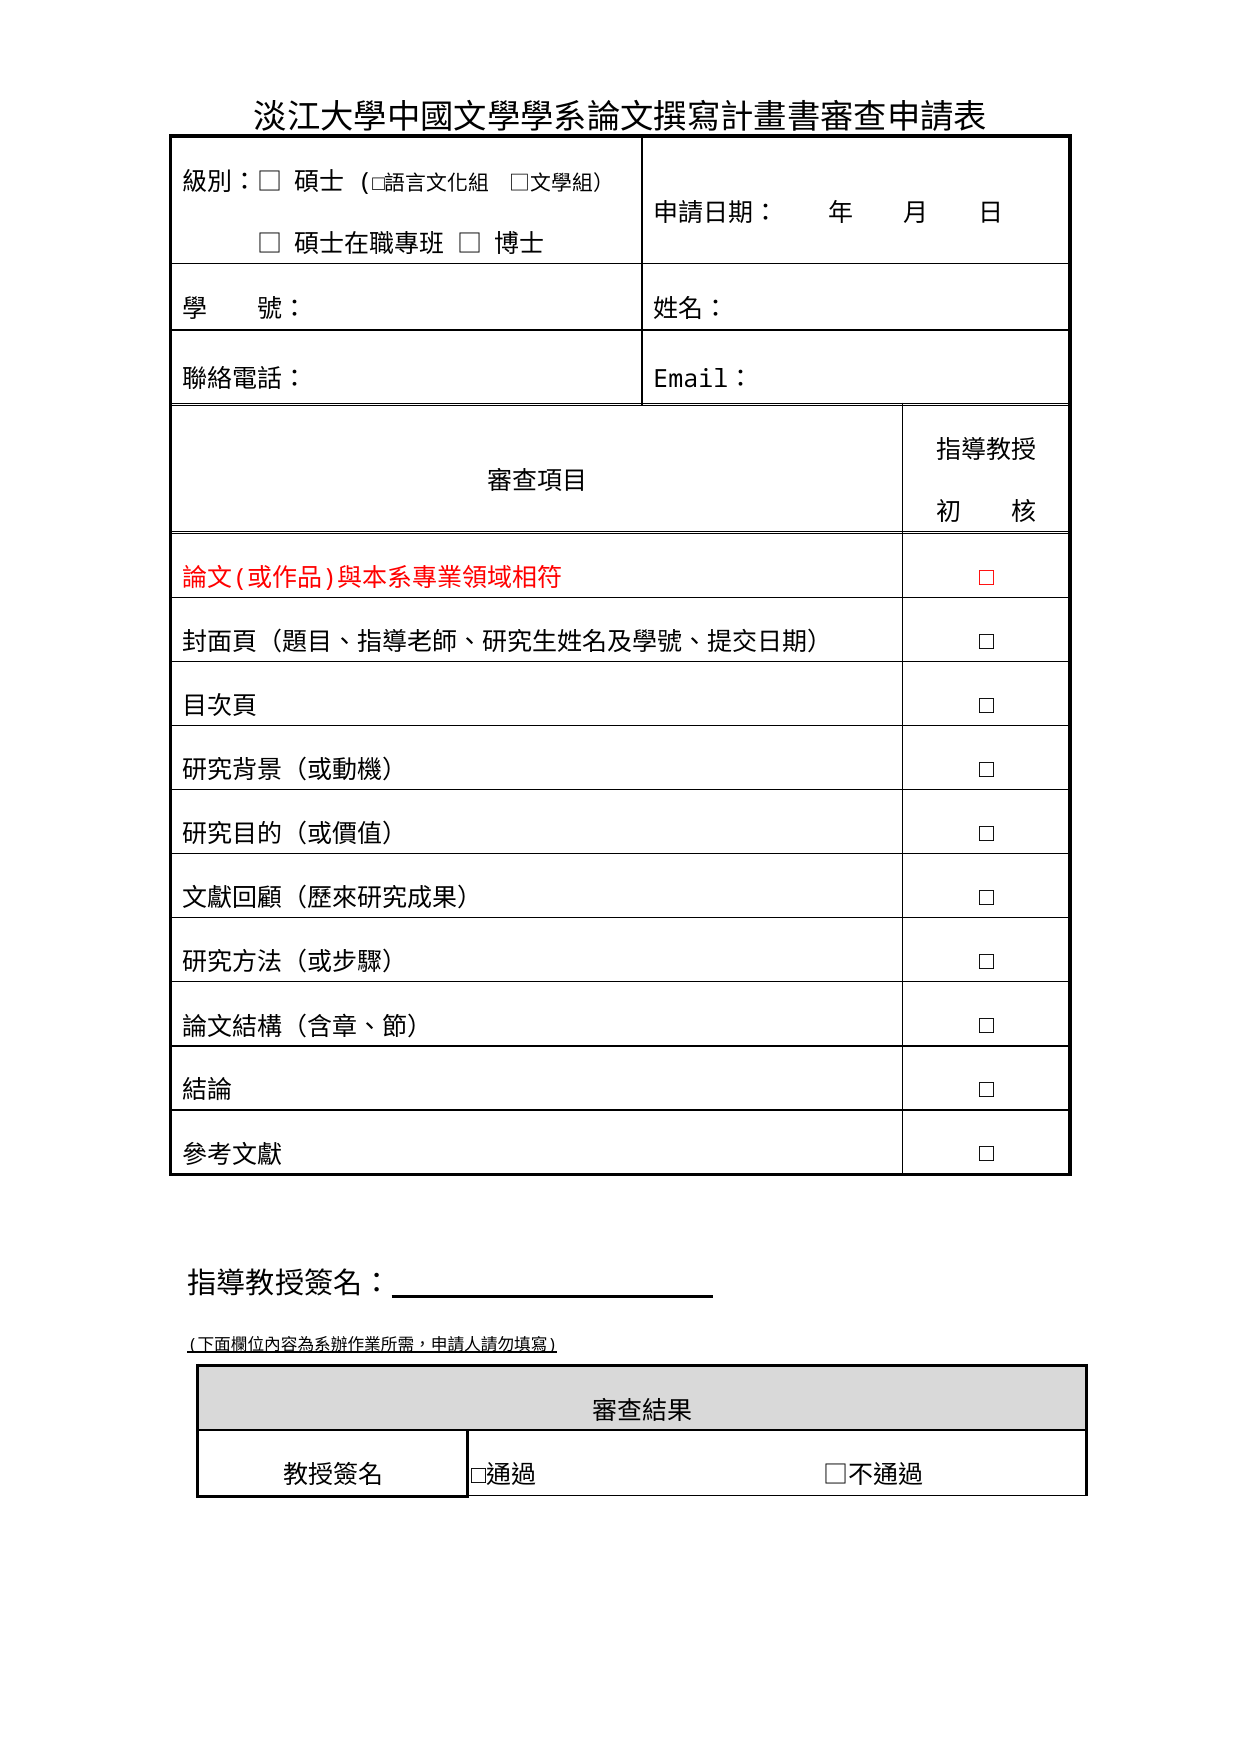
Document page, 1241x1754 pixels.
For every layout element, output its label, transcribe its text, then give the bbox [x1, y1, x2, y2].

table_header 級別：□ 碩士 (□語言文化組 □文學組） □ 碩士在職專班 □ 博士 [172, 138, 641, 262]
table_cell 論文結構（含章、節） [172, 982, 902, 1045]
table_cell 審查項目 [172, 406, 902, 531]
table_cell □ [903, 1047, 1068, 1109]
table_cell 論文(或作品)與本系專業領域相符 [172, 534, 902, 596]
text 淡江大學中國文學學系論文撰寫計畫書審查申請表 [187, 72, 1053, 134]
table_cell 聯絡電話： [172, 331, 641, 403]
table_cell □ [903, 790, 1068, 853]
table_cell □ [903, 854, 1068, 917]
table_cell 目次頁 [172, 662, 902, 724]
table_cell □ [903, 534, 1068, 596]
table_cell 指導教授 初 核 [903, 406, 1068, 531]
table_cell □ [903, 982, 1068, 1045]
table_cell Email： [643, 331, 1068, 403]
table_cell 參考文獻 [172, 1111, 902, 1173]
table_cell 研究方法（或步驟） [172, 918, 902, 981]
table_cell 研究目的（或價值） [172, 790, 902, 853]
table_cell 姓名： [643, 264, 1068, 329]
table_cell 教授簽名 [199, 1431, 466, 1495]
table_cell 封面頁（題目、指導老師、研究生姓名及學號、提交日期） [172, 598, 902, 661]
table_cell 研究背景（或動機） [172, 726, 902, 789]
table_cell □ [903, 662, 1068, 724]
table_cell 文獻回顧（歷來研究成果） [172, 854, 902, 917]
table_cell 結論 [172, 1047, 902, 1109]
table_cell 學 號： [172, 264, 641, 329]
table_cell □ [903, 918, 1068, 981]
table_cell □ [903, 598, 1068, 661]
table_cell □ [903, 1111, 1068, 1173]
table_header 審查結果 [199, 1367, 1085, 1429]
table_header 申請日期： 年 月 日 [643, 138, 1068, 262]
text (下面欄位內容為系辦作業所需，申請人請勿填寫) [187, 1301, 1053, 1364]
table_cell □通過 □不通過 [469, 1431, 1085, 1495]
text 指導教授簽名： [187, 1239, 1053, 1301]
table_cell □ [903, 726, 1068, 789]
